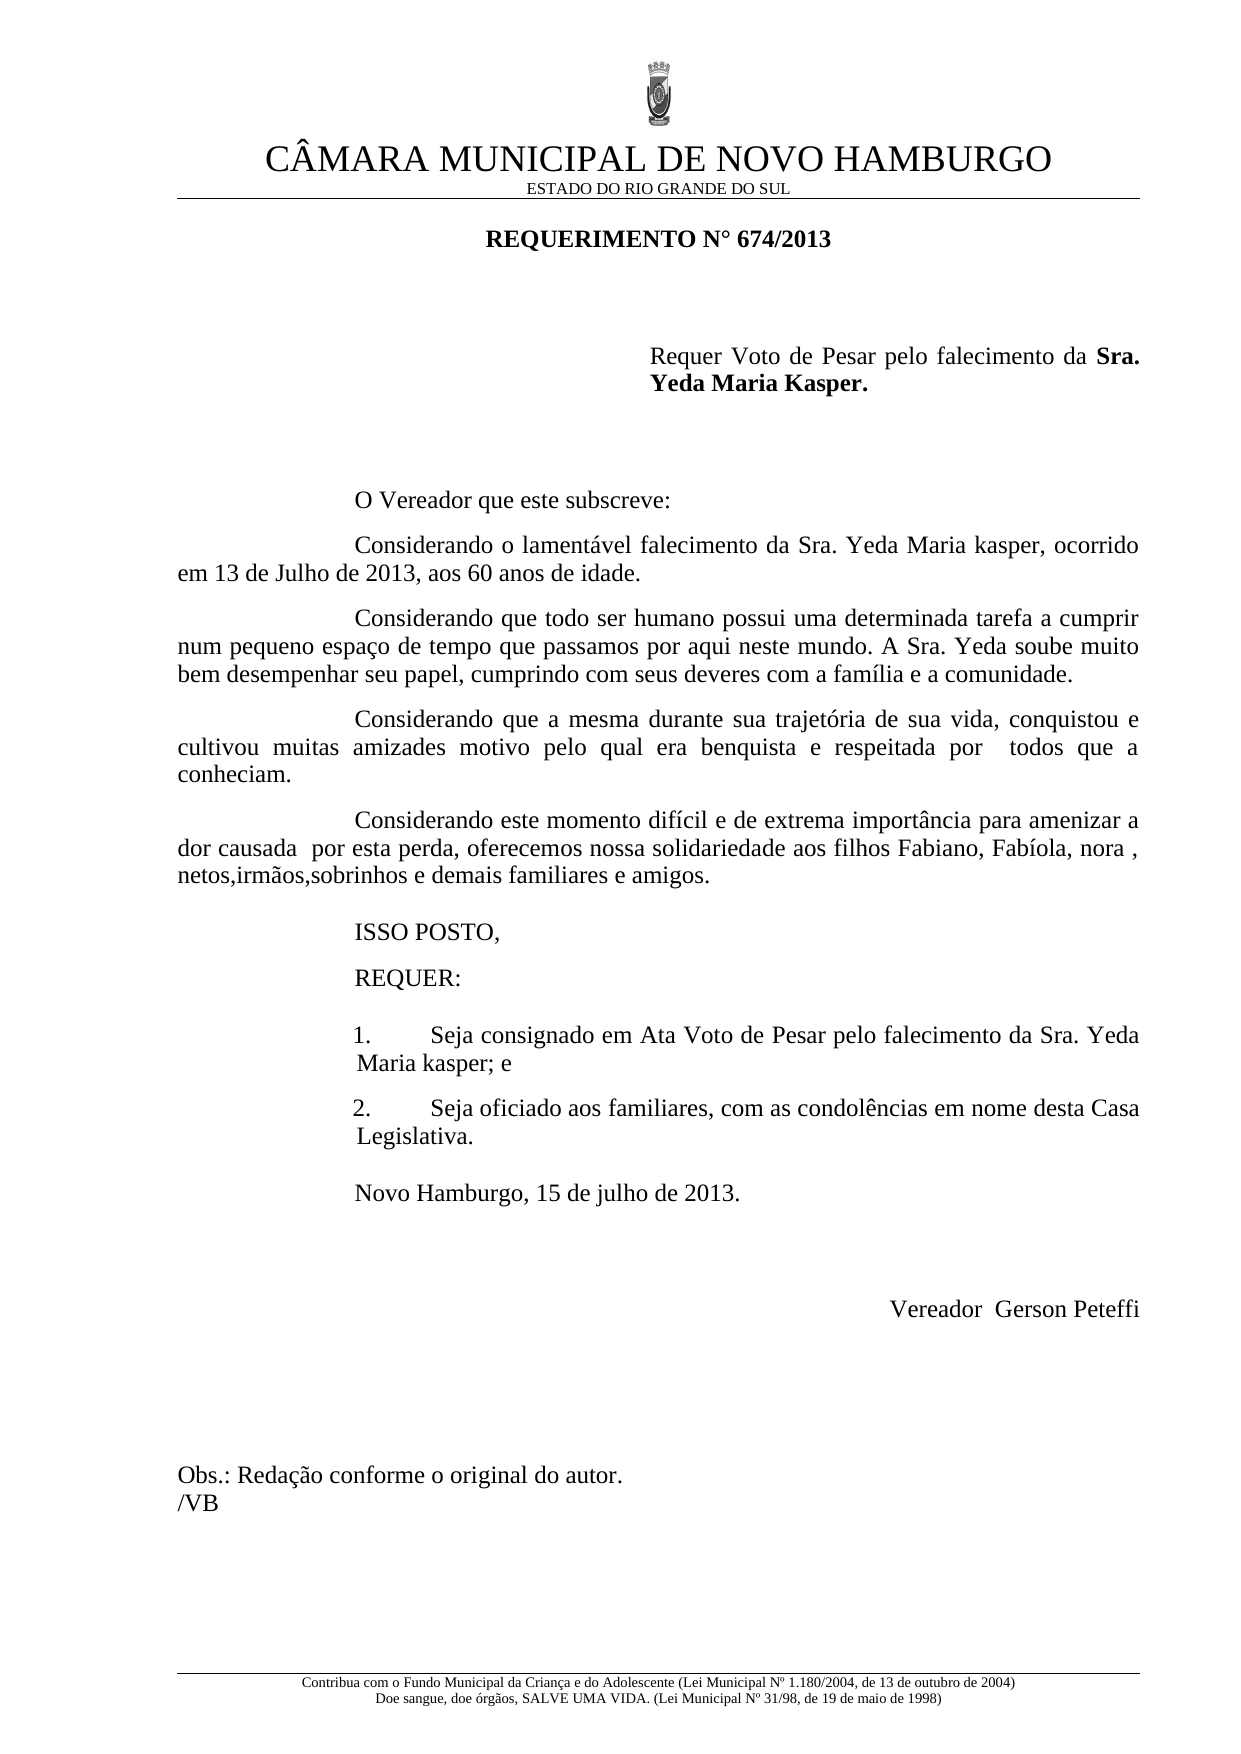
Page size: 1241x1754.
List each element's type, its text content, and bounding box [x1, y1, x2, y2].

text 1. Seja consignado em Ata Voto de Pesar pelo falecimento da Sra. Yeda Maria kasper; e [352, 1021, 1140, 1077]
text Requer Voto de Pesar pelo falecimento da Sra. Yeda Maria Kasper. [649, 342, 1140, 397]
text Obs.: Redação conforme o original do autor. [177, 1462, 1140, 1489]
text Vereador Gerson Peteffi [177, 1295, 1140, 1323]
text REQUER: [177, 964, 1140, 992]
text 2. Seja oficiado aos familiares, com as condolências em nome desta Casa Legislativa. [352, 1094, 1140, 1150]
text Considerando o lamentável falecimento da Sra. Yeda Maria kasper, ocorrido em 13 de Julho de 2013, aos 60 anos de idade. [177, 531, 1140, 587]
text Novo Hamburgo, 15 de julho de 2013. [177, 1179, 1140, 1207]
text O Vereador que este subscreve: [177, 486, 1140, 513]
text ISSO POSTO, [177, 918, 1140, 946]
text Considerando que todo ser humano possui uma determinada tarefa a cumprir num pequeno espaço de tempo que passamos por aqui neste mundo. A Sra. Yeda soube muito bem desempenhar seu papel, cumprindo com seus deveres com a família e a comunidade. [177, 604, 1140, 687]
text Considerando este momento difícil e de extrema importância para amenizar a dor causada por esta perda, oferecemos nossa solidariedade aos filhos Fabiano, Fabíola, nora , netos,irmãos,sobrinhos e demais familiares e amigos. [177, 806, 1140, 889]
text Considerando que a mesma durante sua trajetória de sua vida, conquistou e cultivou muitas amizades motivo pelo qual era benquista e respeitada por todos que a conheciam. [177, 705, 1140, 788]
title REQUERIMENTO N° 674/2013 [177, 226, 1140, 253]
text /VB [177, 1489, 1140, 1517]
